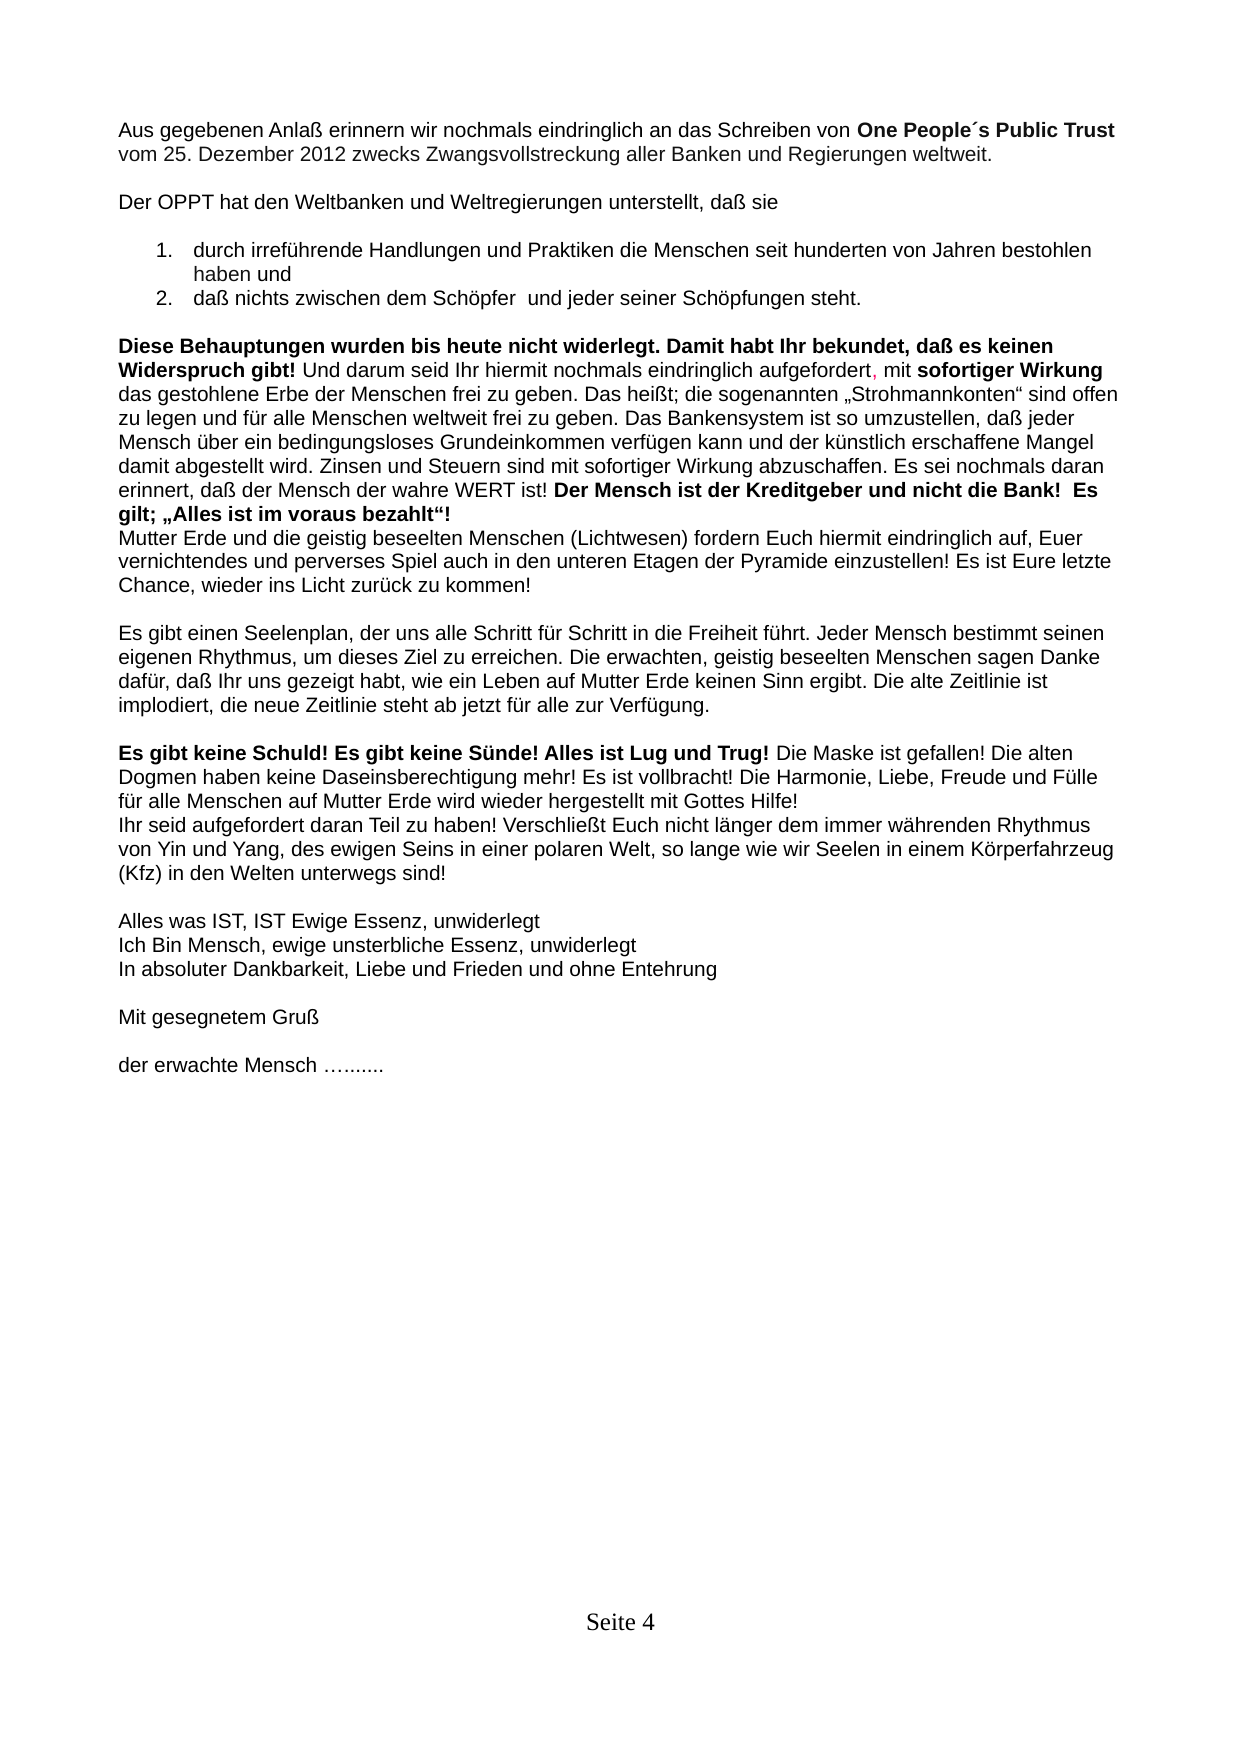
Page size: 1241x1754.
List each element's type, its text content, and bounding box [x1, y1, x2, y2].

text Mutter Erde und die geistig beseelten Menschen (Lichtwesen) fordern Euch hiermit eindringlich auf, Euer vernichtendes und perverses Spiel auch in den unteren Etagen der Pyramide einzustellen! Es ist Eure letzte Chance, wieder ins Licht zurück zu kommen! [118, 525, 1122, 597]
text Es gibt keine Schuld! Es gibt keine Sünde! Alles ist Lug und Trug! Die Maske ist gefallen! Die alten Dogmen haben keine Daseinsberechtigung mehr! Es ist vollbracht! Die Harmonie, Liebe, Freude und Fülle für alle Menschen auf Mutter Erde wird wieder hergestellt mit Gottes Hilfe! [118, 741, 1122, 813]
text Alles was IST, IST Ewige Essenz, unwiderlegt [118, 909, 1122, 933]
text der erwachte Mensch …....... [118, 1052, 1122, 1076]
text Ich Bin Mensch, ewige unsterbliche Essenz, unwiderlegt [118, 933, 1122, 957]
text Der OPPT hat den Weltbanken und Weltregierungen unterstellt, daß sie [118, 190, 1122, 214]
text Ihr seid aufgefordert daran Teil zu haben! Verschließt Euch nicht länger dem immer währenden Rhythmus von Yin und Yang, des ewigen Seins in einer polaren Welt, so lange wie wir Seelen in einem Körperfahrzeug (Kfz) in den Welten unterwegs sind! [118, 813, 1122, 885]
text Diese Behauptungen wurden bis heute nicht widerlegt. Damit habt Ihr bekundet, daß es keinen Widerspruch gibt! Und darum seid Ihr hiermit nochmals eindringlich aufgefordert, mit sofortiger Wirkung das gestohlene Erbe der Menschen frei zu geben. Das heißt; die sogenannten „Strohmannkonten“ sind offen zu legen und für alle Menschen weltweit frei zu geben. Das Bankensystem ist so umzustellen, daß jeder Mensch über ein bedingungsloses Grundeinkommen verfügen kann und der künstlich erschaffene Mangel damit abgestellt wird. Zinsen und Steuern sind mit sofortiger Wirkung abzuschaffen. Es sei nochmals daran erinnert, daß der Mensch der wahre WERT ist! Der Mensch ist der Kreditgeber und nicht die Bank! Es gilt; „Alles ist im voraus bezahlt“! [118, 334, 1122, 525]
list daß nichts zwischen dem Schöpfer und jeder seiner Schöpfungen steht. [156, 286, 1122, 310]
text Es gibt einen Seelenplan, der uns alle Schritt für Schritt in die Freiheit führt. Jeder Mensch bestimmt seinen eigenen Rhythmus, um dieses Ziel zu erreichen. Die erwachten, geistig beseelten Menschen sagen Danke dafür, daß Ihr uns gezeigt habt, wie ein Leben auf Mutter Erde keinen Sinn ergibt. Die alte Zeitlinie ist implodiert, die neue Zeitlinie steht ab jetzt für alle zur Verfügung. [118, 621, 1122, 717]
text In absoluter Dankbarkeit, Liebe und Frieden und ohne Entehrung [118, 957, 1122, 981]
list durch irreführende Handlungen und Praktiken die Menschen seit hunderten von Jahren bestohlen haben und [156, 238, 1122, 286]
text Mit gesegnetem Gruß [118, 1004, 1122, 1028]
text Aus gegebenen Anlaß erinnern wir nochmals eindringlich an das Schreiben von One People´s Public Trust [118, 118, 1122, 142]
text vom 25. Dezember 2012 zwecks Zwangsvollstreckung aller Banken und Regierungen weltweit. [118, 142, 1122, 166]
